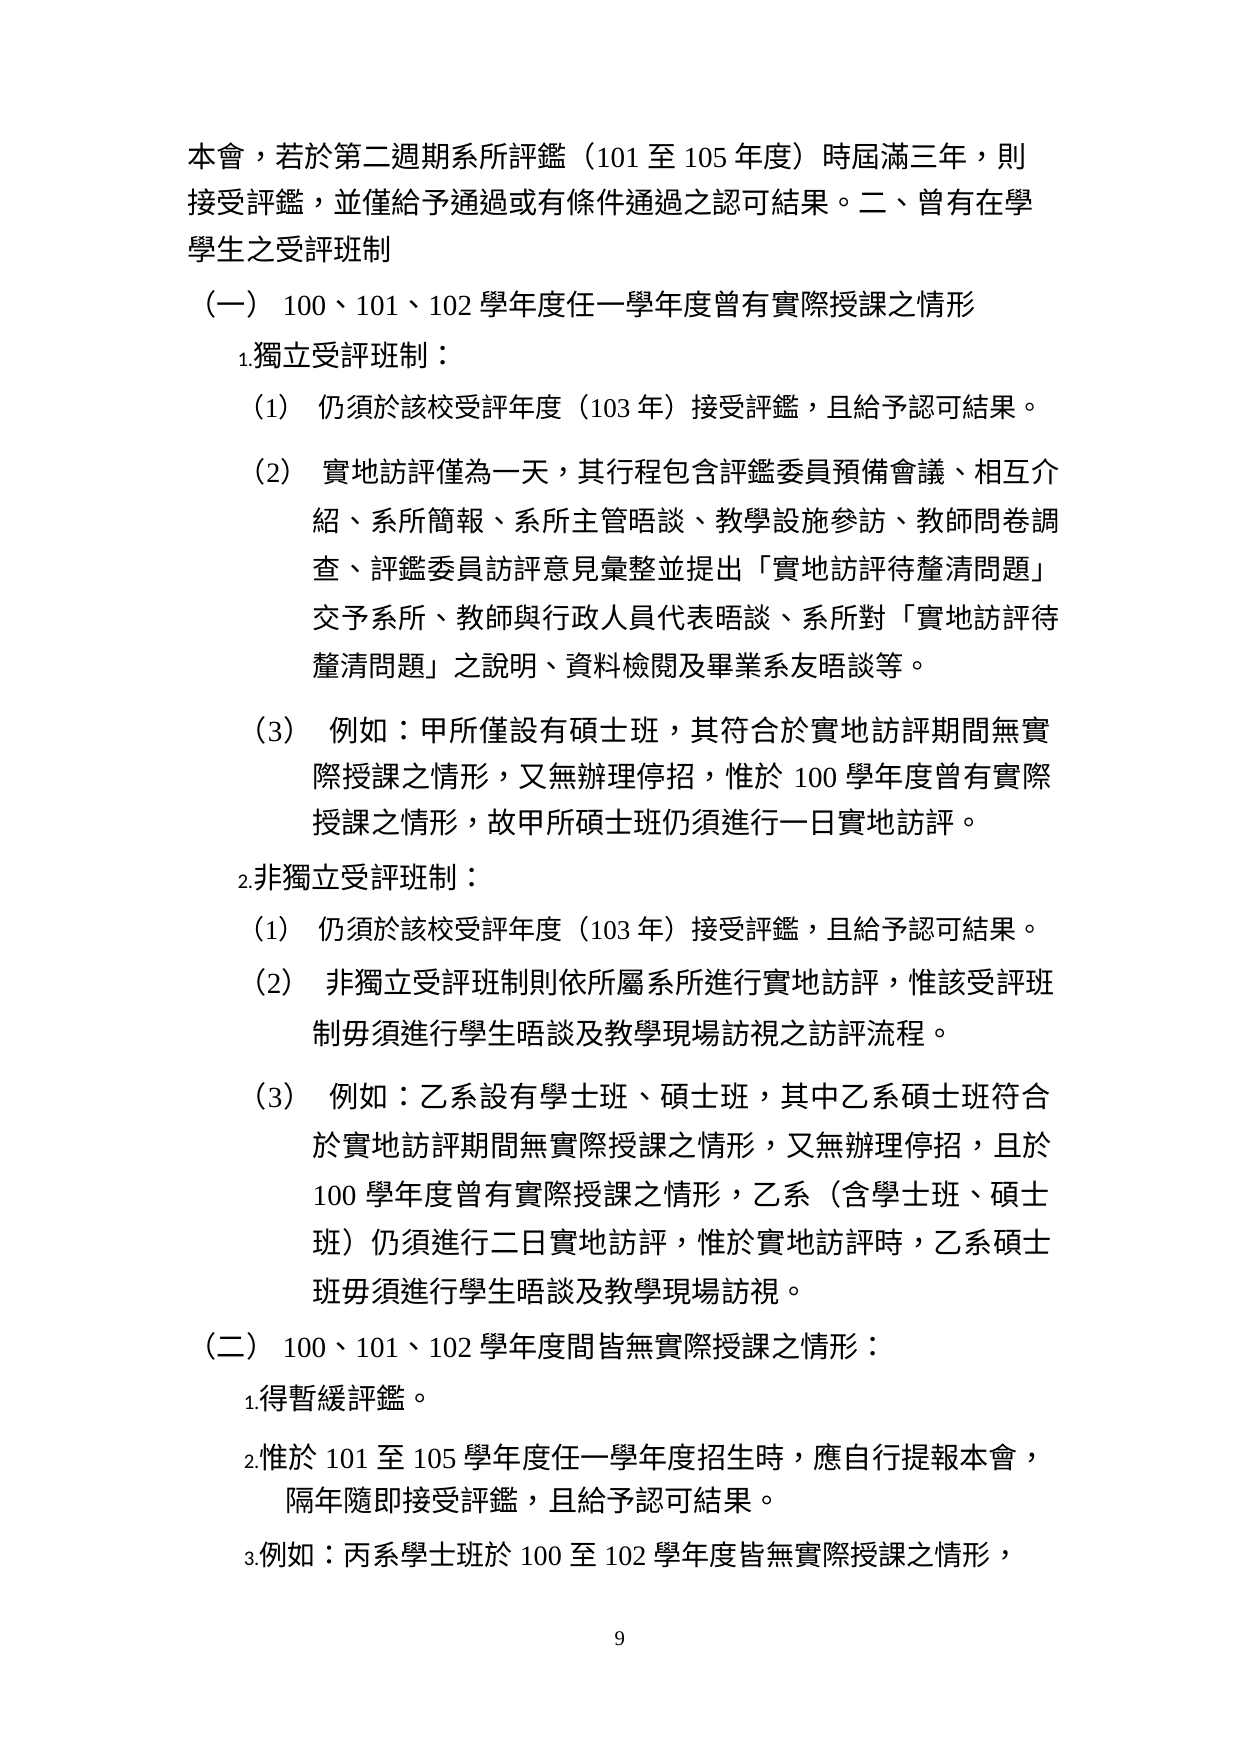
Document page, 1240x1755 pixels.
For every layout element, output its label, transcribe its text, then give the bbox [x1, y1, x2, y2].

text （3） 例如：甲所僅設有碩士班，其符合於實地訪評期間無實際授課之情形，又無辦理停招，惟於 100 學年度曾有實際授課之情形，故甲所碩士班仍須進行一日實地訪評。 [238, 704, 1052, 843]
text （2） 實地訪評僅為一天，其行程包含評鑑委員預備會議、相互介紹、系所簡報、系所主管晤談、教學設施參訪、教師問卷調查、評鑑委員訪評意見彙整並提出「實地訪評待釐清問題」交予系所、教師與行政人員代表晤談、系所對「實地訪評待釐清問題」之說明、資料檢閱及畢業系友晤談等。 [238, 443, 1060, 687]
text （1） 仍須於該校受評年度（103 年）接受評鑑，且給予認可結果。 [237, 913, 1089, 946]
list 惟於 101 至 105 學年度任一學年度招生時，應自行提報本會，隔年隨即接受評鑑，且給予認可結果。 [243, 1434, 1060, 1521]
text （一） 100、101、102 學年度任一學年度曾有實際授課之情形 [187, 287, 1089, 322]
text （1） 仍須於該校受評年度（103 年）接受評鑑，且給予認可結果。 [237, 391, 1089, 424]
text （2） 非獨立受評班制則依所屬系所進行實地訪評，惟該受評班 [237, 965, 1089, 1000]
list 得暫緩評鑑。 [243, 1381, 1089, 1417]
text 制毋須進行學生晤談及教學現場訪視之訪評流程。 [312, 1017, 1089, 1052]
text 9 [150, 1626, 1089, 1650]
list 非獨立受評班制： [237, 860, 1089, 895]
text （3） 例如：乙系設有學士班、碩士班，其中乙系碩士班符合於實地訪評期間無實際授課之情形，又無辦理停招，且於 100 學年度曾有實際授課之情形，乙系（含學士班、碩士班）仍須進行二日實地訪評，惟於實地訪評時，乙系碩士班毋須進行學生晤談及教學現場訪視。 [238, 1069, 1052, 1312]
list 獨立受評班制： [237, 338, 1089, 374]
list 例如：丙系學士班於 100 至 102 學年度皆無實際授課之情形， [243, 1538, 1089, 1572]
text 本會，若於第二週期系所評鑑（101 至 105 年度）時屆滿三年，則接受評鑑，並僅給予通過或有條件通過之認可結果。二、曾有在學學生之受評班制 [187, 131, 1054, 269]
text （二） 100、101、102 學年度間皆無實際授課之情形： [187, 1329, 1089, 1365]
